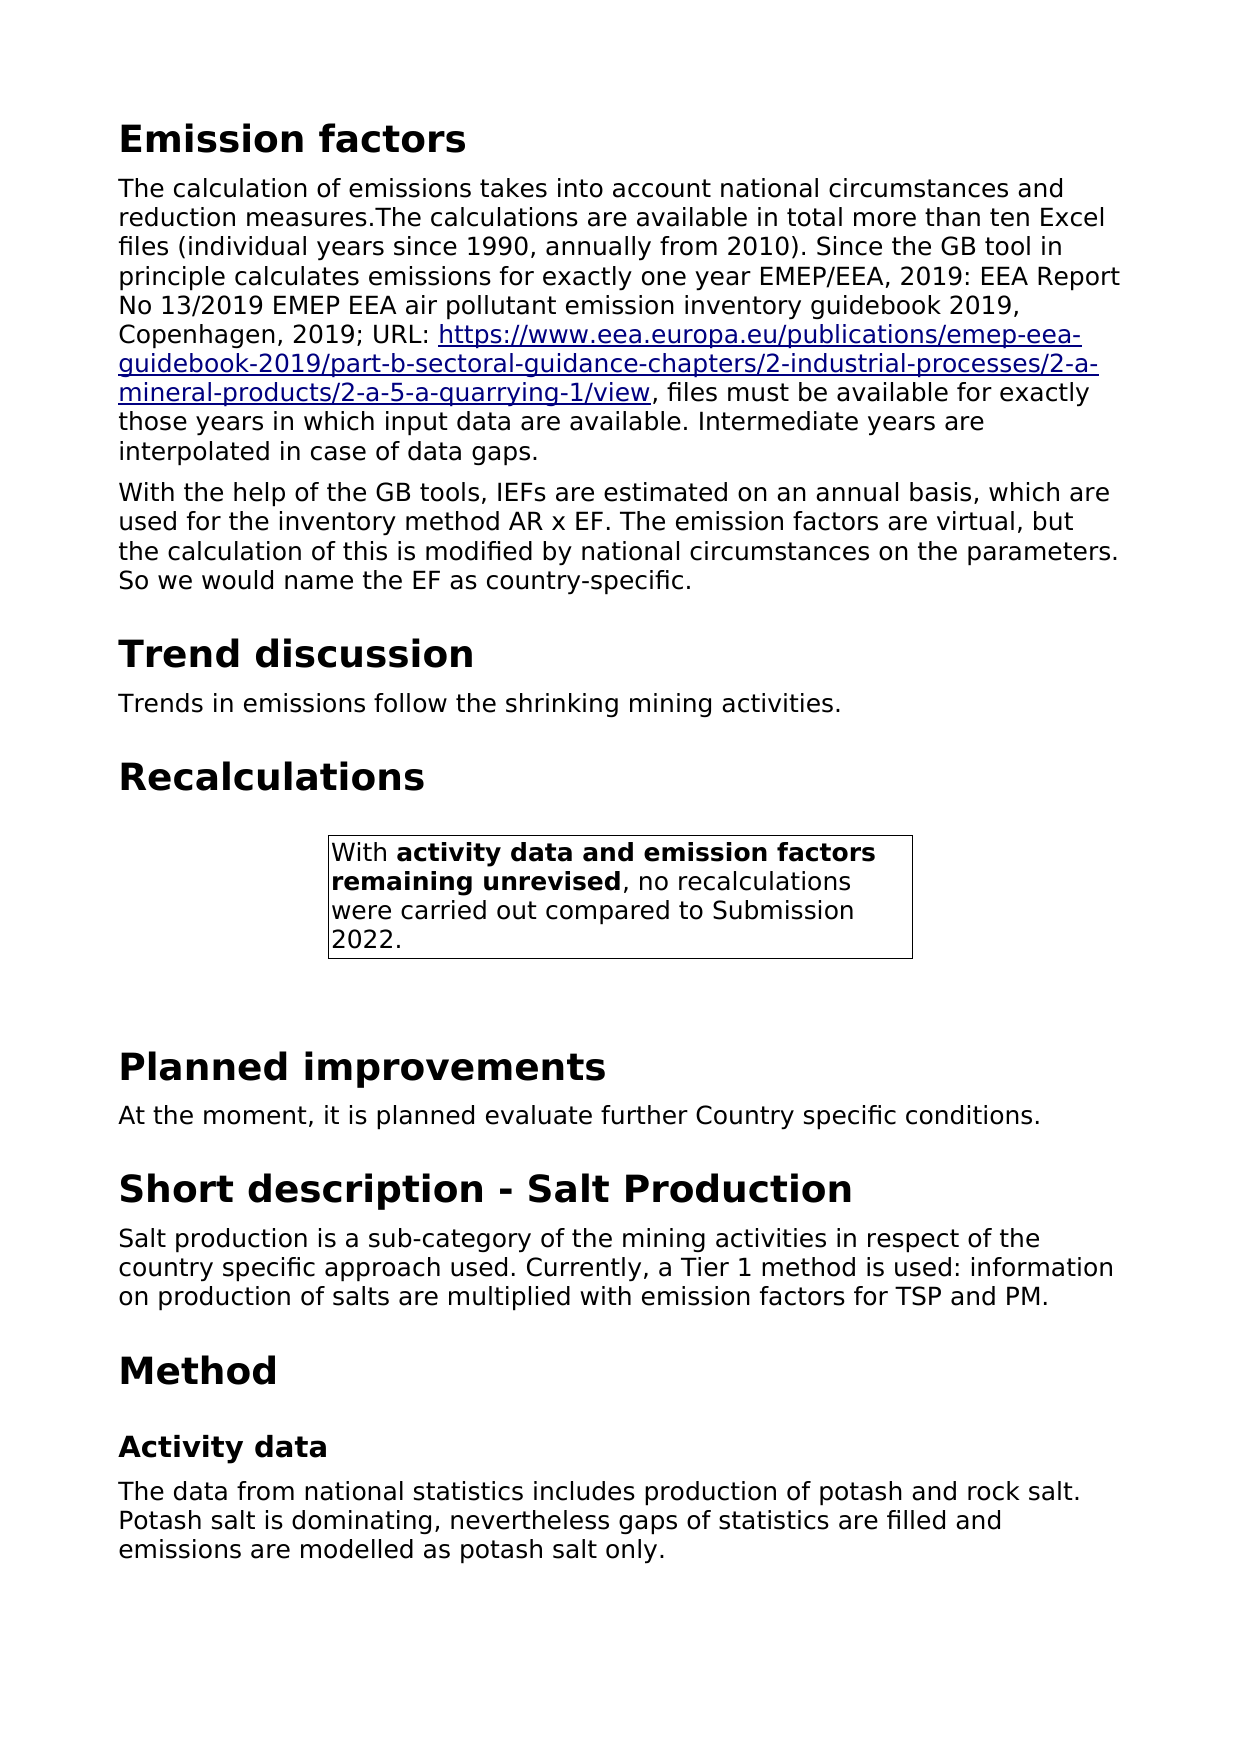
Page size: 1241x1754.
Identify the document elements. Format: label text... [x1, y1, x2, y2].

text Trends in emissions follow the shrinking mining activities. [118, 689, 1122, 718]
subtitle Activity data [118, 1430, 1122, 1464]
subtitle Emission factors [118, 118, 1122, 162]
table_header With activity data and emission factors remaining unrevised, no recalculations were carried out compared to Submission 2022. [329, 836, 912, 958]
subtitle Trend discussion [118, 633, 1122, 676]
text At the moment, it is planned evaluate further Country specific conditions. [118, 1101, 1122, 1131]
text With the help of the GB tools, IEFs are estimated on an annual basis, which are used for the inventory method AR x EF. The emission factors are virtual, but the calculation of this is modified by national circumstances on the parameters. So we would name the EF as country-specific. [118, 478, 1122, 595]
subtitle Planned improvements [118, 1045, 1122, 1089]
subtitle Short description - Salt Production [118, 1168, 1122, 1212]
text Salt production is a sub-category of the mining activities in respect of the country specific approach used. Currently, a Tier 1 method is used: information on production of salts are multiplied with emission factors for TSP and PM. [118, 1224, 1122, 1312]
subtitle Method [118, 1349, 1122, 1393]
text The calculation of emissions takes into account national circumstances and reduction measures.The calculations are available in total more than ten Excel files (individual years since 1990, annually from 2010). Since the GB tool in principle calculates emissions for exactly one year EMEP/EEA, 2019: EEA Report No 13/2019 EMEP EEA air pollutant emission inventory guidebook 2019, Copenhagen, 2019; URL: https://www.eea.europa.eu/publications/emep-eea-guidebook-2019/part-b-sectoral-guidance-chapters/2-industrial-processes/2-a-mineral-products/2-a-5-a-quarrying-1/view, files must be available for exactly those years in which input data are available. Intermediate years are interpolated in case of data gaps. [118, 174, 1122, 466]
subtitle Recalculations [118, 755, 1122, 799]
text The data from national statistics includes production of potash and rock salt. Potash salt is dominating, nevertheless gaps of statistics are filled and emissions are modelled as potash salt only. [118, 1477, 1122, 1564]
